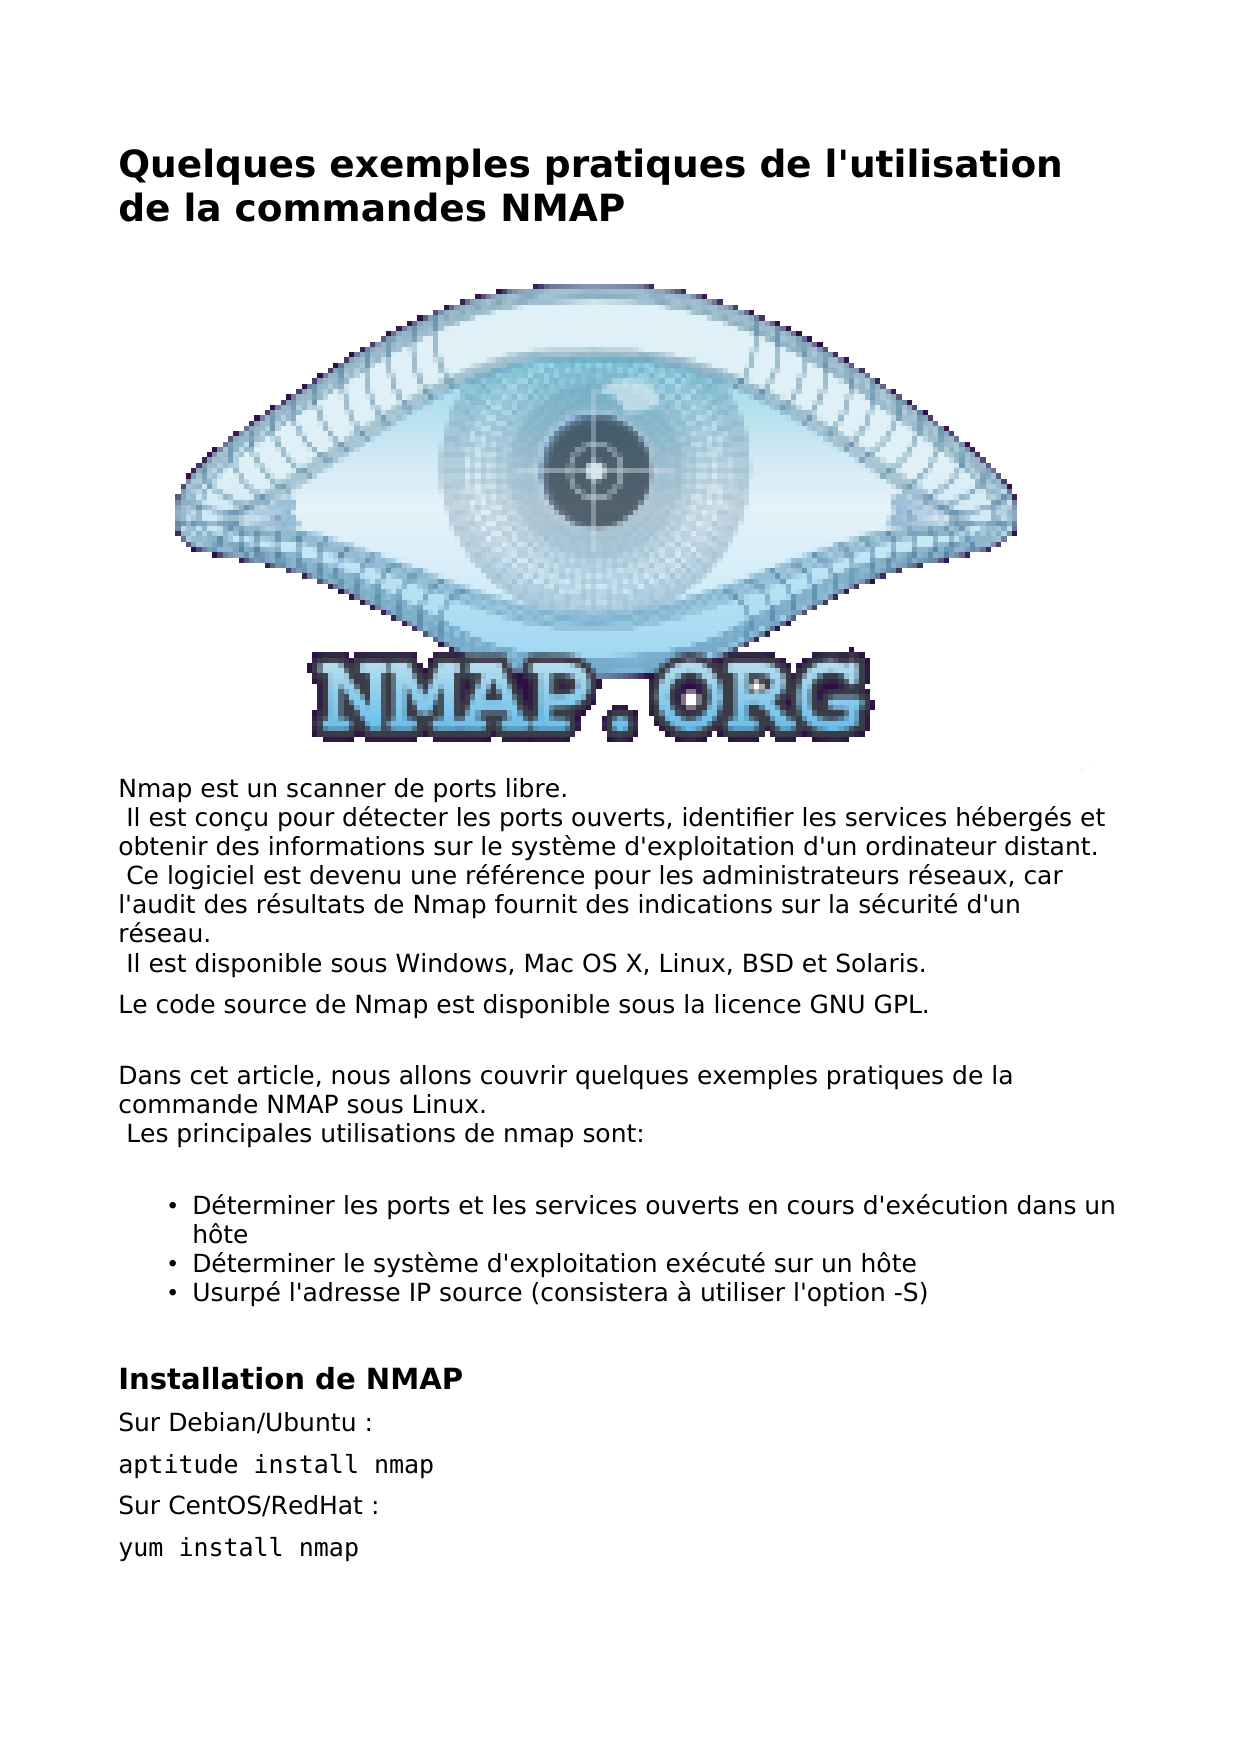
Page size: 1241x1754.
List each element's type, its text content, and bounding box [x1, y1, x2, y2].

text Sur CentOS/RedHat : [118, 1491, 1122, 1520]
list Déterminer le système d'exploitation exécuté sur un hôte [177, 1249, 1122, 1278]
text Le code source de Nmap est disponible sous la licence GNU GPL. [118, 991, 1122, 1049]
subtitle Quelques exemples pratiques de l'utilisation de la commandes NMAP [118, 143, 1122, 230]
subtitle Installation de NMAP [118, 1362, 1122, 1396]
list Déterminer les ports et les services ouverts en cours d'exécution dans un hôte [177, 1191, 1122, 1249]
text Nmap est un scanner de ports libre. Il est conçu pour détecter les ports ouverts, identifier les services hébergés et obtenir des informations sur le système d'exploitation d'un ordinateur distant. Ce logiciel est devenu une référence pour les administrateurs réseaux, car l'audit des résultats de Nmap fournit des indications sur la sécurité d'un réseau. Il est disponible sous Windows, Mac OS X, Linux, BSD et Solaris. [118, 774, 1122, 978]
text yum install nmap [118, 1533, 1122, 1562]
text aptitude install nmap [118, 1450, 1122, 1479]
text Sur Debian/Ubuntu : [118, 1408, 1122, 1438]
text Dans cet article, nous allons couvrir quelques exemples pratiques de la commande NMAP sous Linux. Les principales utilisations de nmap sont: [118, 1061, 1122, 1149]
list Usurpé l'adresse IP source (consistera à utiliser l'option -S) [177, 1278, 1122, 1307]
picture [118, 242, 1123, 774]
